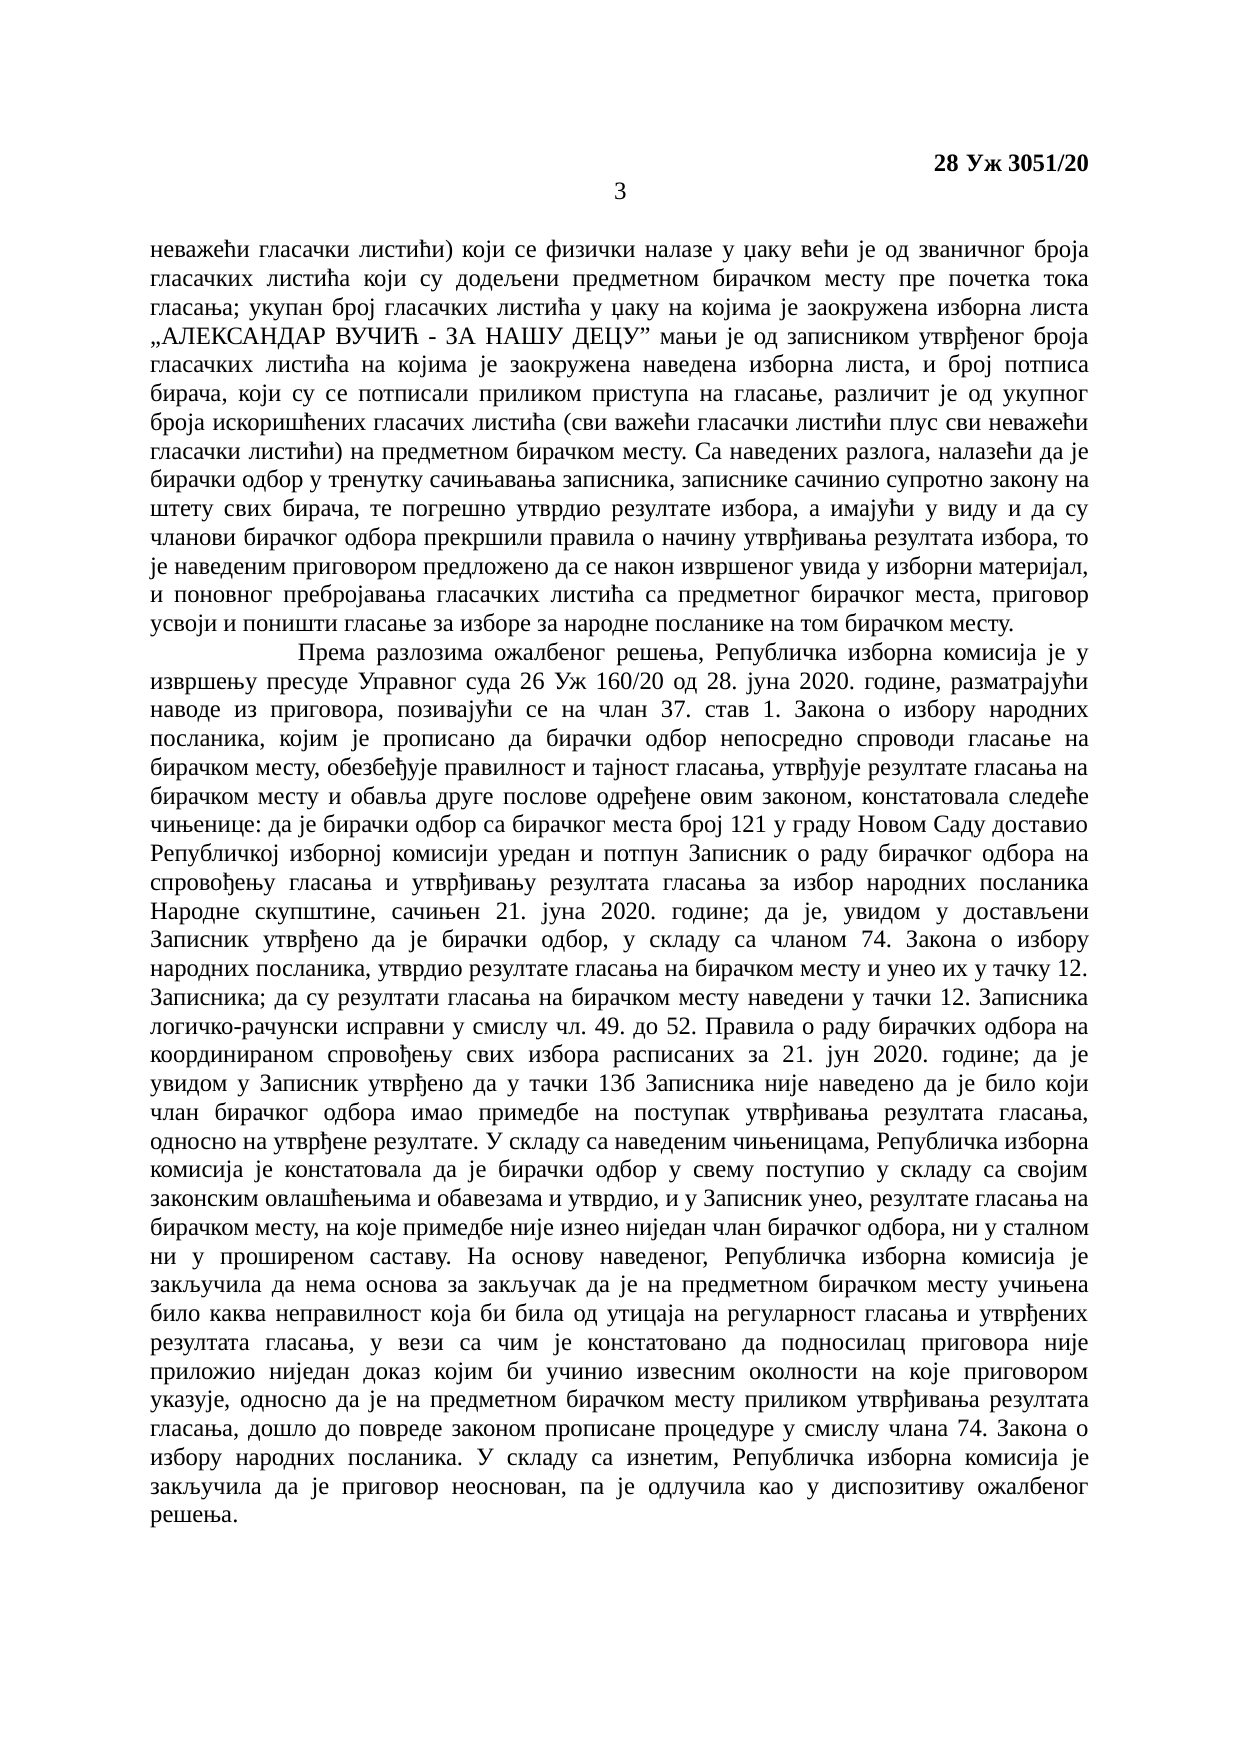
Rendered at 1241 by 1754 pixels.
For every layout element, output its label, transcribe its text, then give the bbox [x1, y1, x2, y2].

text неважећи гласачки листићи) који се физички налазе у џаку већи је од званичног броја гласачких листића који су додељени предметном бирачком месту пре почетка тока гласања; укупан број гласачких листића у џаку на којима је заокружена изборна листа „АЛЕКСАНДАР ВУЧИЋ - ЗА НАШУ ДЕЦУ” мањи је од записником утврђеног броја гласачких листића на којима је заокружена наведена изборна листа, и број потписа бирача, који су се потписали приликом приступа на гласање, различит је од укупног броја искоришћених гласачих листића (сви важећи гласачки листићи плус сви неважећи гласачки листићи) на предметном бирачком месту. Са наведених разлога, налазећи да је бирачки одбор у тренутку сачињавања записника, записнике сачинио супротно закону на штету свих бирача, те погрешно утврдио резултате избора, а имајући у виду и да су чланови бирачког одбора прекршили правила о начину утврђивања резултата избора, то је наведеним приговором предложено да се након извршеног увида у изборни материјал, и поновног пребројавања гласачких листића са предметног бирачког места, приговор усвоји и поништи гласање за изборе за народне посланике на том бирачком месту. [150, 234, 1090, 637]
text Према разлозима ожалбеног решења, Републичка изборна комисија је у извршењу пресуде Управног суда 26 Уж 160/20 од 28. јуна 2020. године, разматрајући наводе из приговора, позивајући се на члан 37. став 1. Закона о избору народних посланика, којим је прописано да бирачки одбор непосредно спроводи гласање на бирачком месту, обезбеђује правилност и тајност гласања, утврђује резултате гласања на бирачком месту и обавља друге послове одређене овим законом, констатовала следеће чињенице: да је бирачки одбор са бирачког места број 121 у граду Новом Саду доставио Републичкој изборној комисији уредан и потпун Записник о раду бирачког одбора на спровођењу гласања и утврђивању резултата гласања за избор народних посланика Народне скупштине, сачињен 21. јуна 2020. године; да је, увидом у достављени Записник утврђено да је бирачки одбор, у складу са чланом 74. Закона о избору народних посланика, утврдио резултате гласања на бирачком месту и унео их у тачку 12. Записника; да су резултати гласања на бирачком месту наведени у тачки 12. Записника логичко-рачунски исправни у смислу чл. 49. до 52. Правила о раду бирачких одбора на координираном спровођењу свих избора расписаних за 21. јун 2020. године; да је увидом у Записник утврђено да у тачки 13б Записника није наведено да је било који члан бирачког одбора имао примедбе на поступак утврђивања резултата гласања, односно на утврђене резултате. У складу са наведеним чињеницама, Републичка изборна комисија је констатовала да је бирачки одбор у свему поступио у складу са својим законским овлашћењима и обавезама и утврдио, и у Записник унео, резултате гласања на бирачком месту, на које примедбе није изнео ниједан члан бирачког одбора, ни у сталном ни у проширеном саставу. На основу наведеног, Републичка изборна комисија је закључила да нема основа за закључак да је на предметном бирачком месту учињена било каква неправилност која би била од утицаја на регуларност гласања и утврђених резултата гласања, у вези са чим је констатовано да подносилац приговора није приложио ниједан доказ којим би учинио извесним околности на које приговором указује, односно да је на предметном бирачком месту приликом утврђивања резултата гласања, дошло до повреде законом прописане процедуре у смислу члана 74. Закона о избору народних посланика. У складу са изнетим, Републичка изборна комисија је закључила да је приговор неоснован, па је одлучила као у диспозитиву ожалбеног решења. [150, 637, 1090, 1528]
